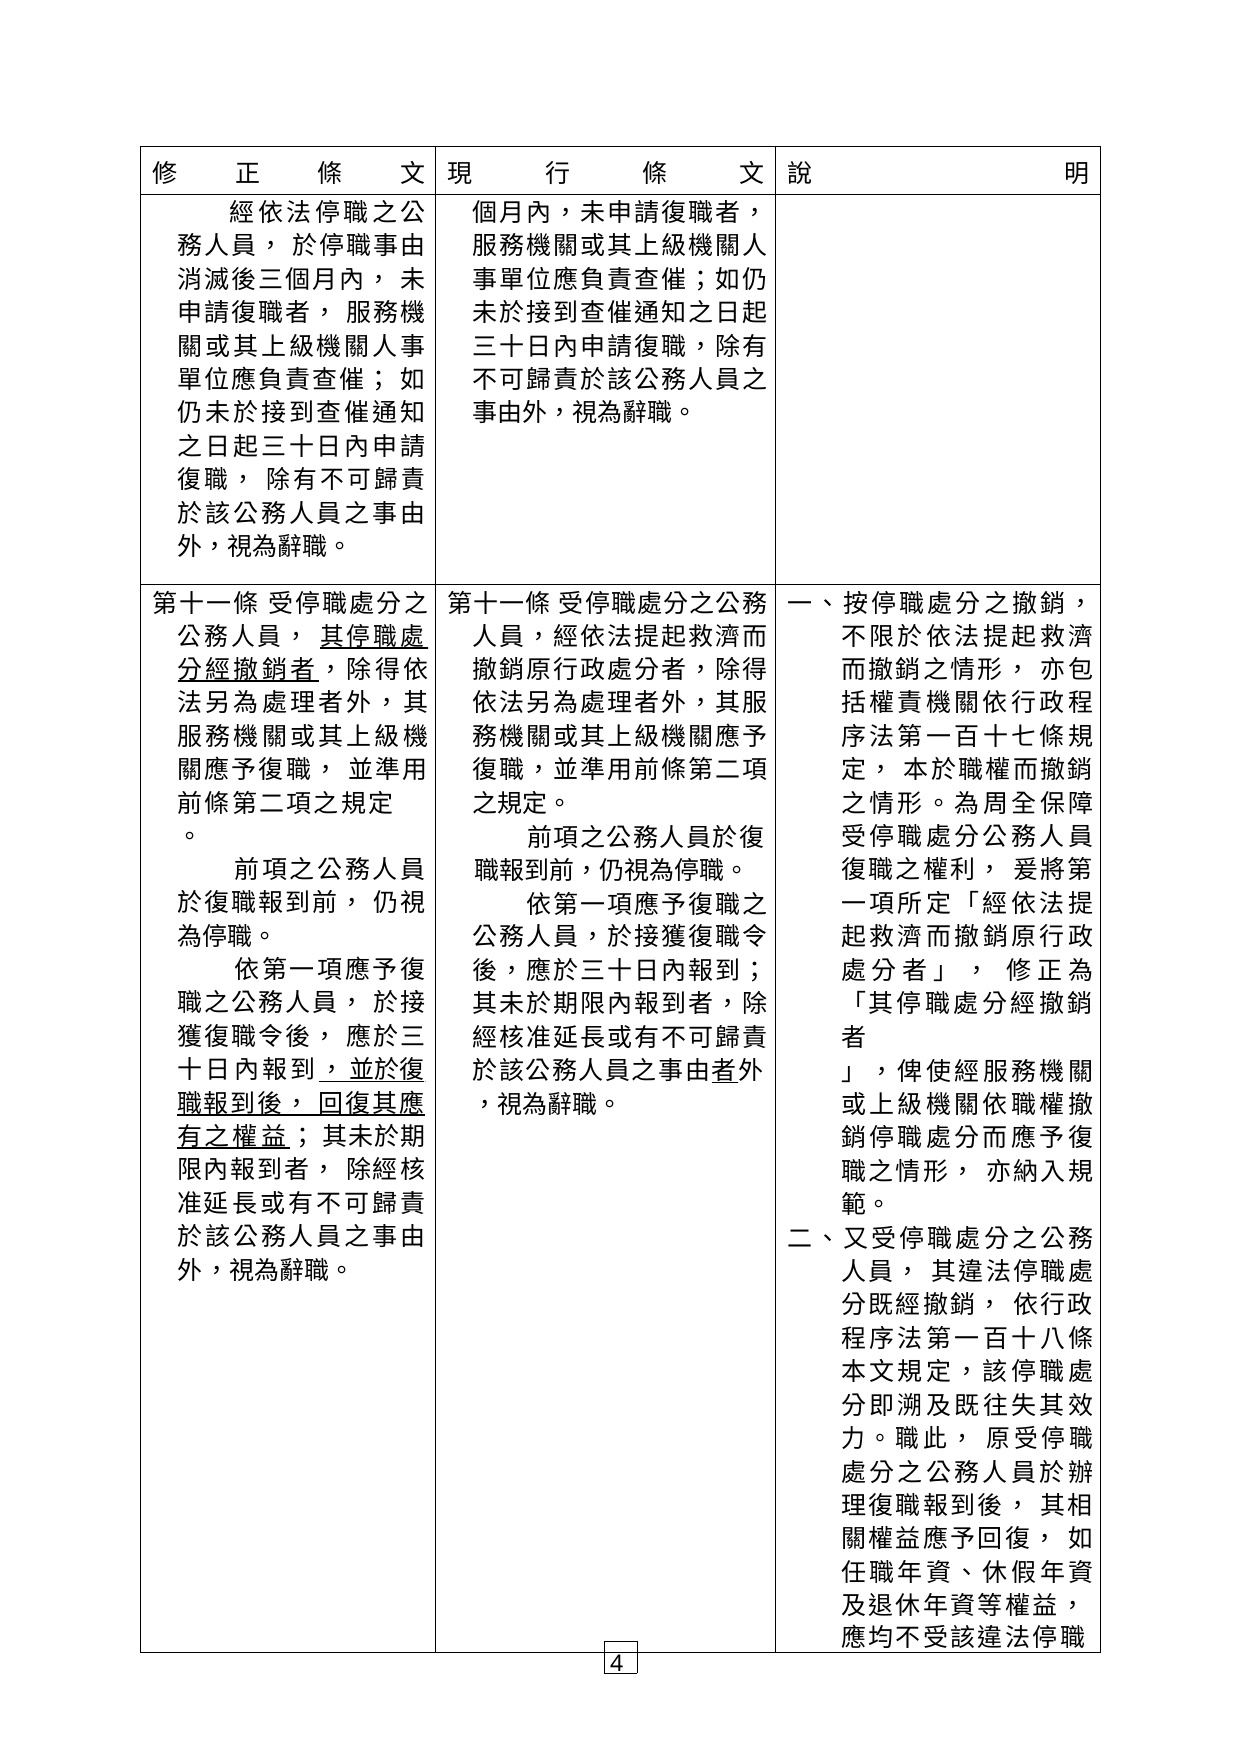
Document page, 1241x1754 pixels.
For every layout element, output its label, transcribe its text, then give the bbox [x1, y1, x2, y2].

table_header 說 明 [776, 147, 1100, 194]
table_cell 第十一條 受停職處分之公務人員， 其停職處分經撤銷者，除得依法另為處理者外，其服務機關或其上級機關應予復職， 並準用前條第二項之規定 。 前項之公務人員於復職報到前， 仍視為停職。 依第一項應予復職之公務人員， 於接獲復職令後， 應於三十日內報到， 並於復職報到後， 回復其應有之權益； 其未於期限內報到者， 除經核准延長或有不可歸責於該公務人員之事由外，視為辭職。 [141, 585, 435, 1652]
table_cell [776, 195, 1100, 584]
table_header 修 正 條 文 [141, 147, 435, 194]
table_cell 第十一條 受停職處分之公務人員，經依法提起救濟而撤銷原行政處分者，除得依法另為處理者外，其服務機關或其上級機關應予復職，並準用前條第二項之規定。 前項之公務人員於復職報到前，仍視為停職。 依第一項應予復職之公務人員，於接獲復職令後，應於三十日內報到； 其未於期限內報到者，除經核准延長或有不可歸責於該公務人員之事由者外 ，視為辭職。 [436, 585, 775, 1652]
table_cell 個月內，未申請復職者， 服務機關或其上級機關人事單位應負責查催；如仍未於接到查催通知之日起三十日內申請復職，除有不可歸責於該公務人員之事由外，視為辭職。 [436, 195, 775, 584]
table_cell 經依法停職之公務人員， 於停職事由消滅後三個月內， 未申請復職者， 服務機關或其上級機關人事單位應負責查催； 如仍未於接到查催通知之日起三十日內申請復職， 除有不可歸責於該公務人員之事由外，視為辭職。 [141, 195, 435, 584]
table_cell 一、按停職處分之撤銷， 不限於依法提起救濟而撤銷之情形， 亦包括權責機關依行政程序法第一百十七條規定， 本於職權而撤銷之情形。為周全保障受停職處分公務人員復職之權利， 爰將第一項所定「經依法提起救濟而撤銷原行政處分者」， 修正為「其停職處分經撤銷者 」，俾使經服務機關或上級機關依職權撤銷停職處分而應予復職之情形， 亦納入規範。 二、又受停職處分之公務人員， 其違法停職處分既經撤銷， 依行政程序法第一百十八條本文規定，該停職處分即溯及既往失其效力。職此， 原受停職處分之公務人員於辦理復職報到後， 其相關權益應予回復， 如任職年資、休假年資及退休年資等權益， 應均不受該違法停職 [776, 585, 1100, 1652]
table_header 現 行 條 文 [436, 147, 775, 194]
